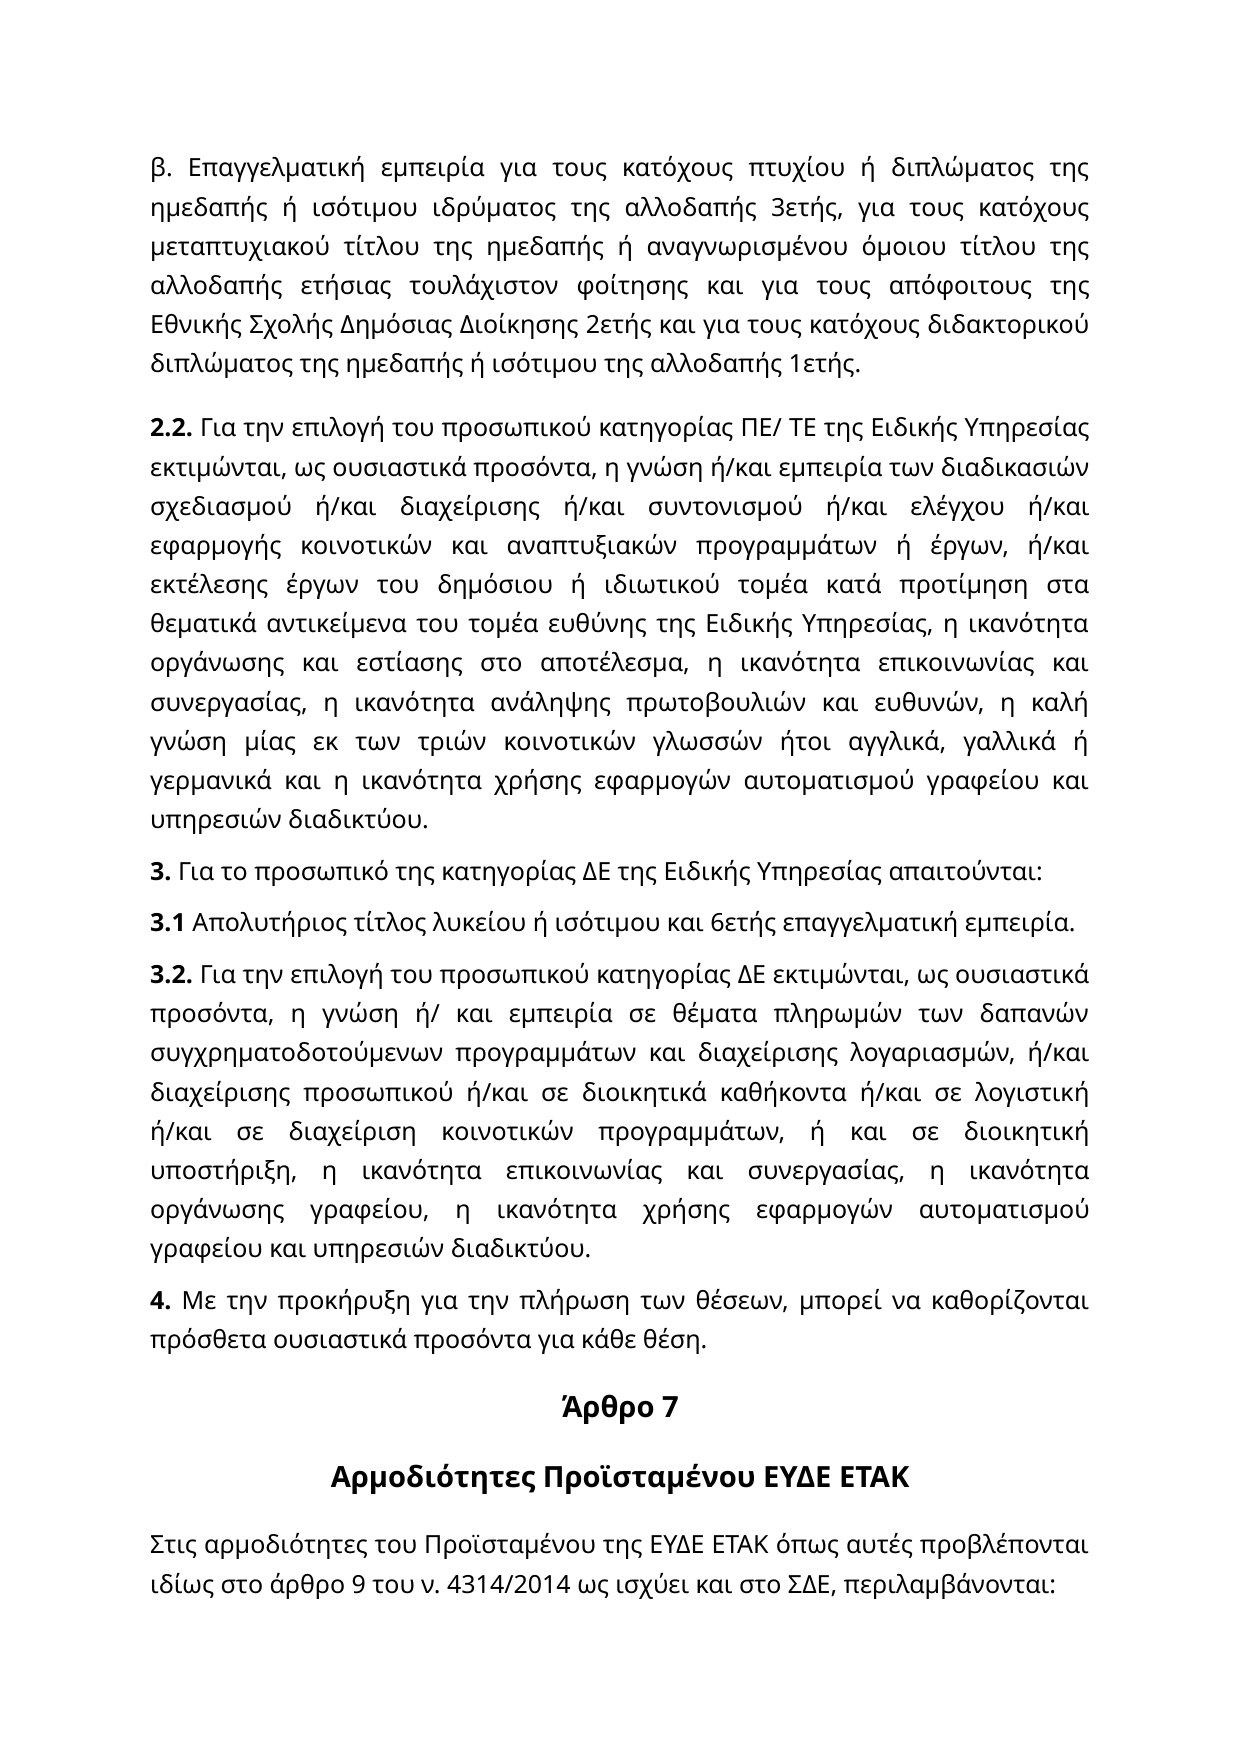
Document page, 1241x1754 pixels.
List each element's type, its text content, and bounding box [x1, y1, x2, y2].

text 3. Για το προσωπικό της κατηγορίας ΔΕ της Ειδικής Υπηρεσίας απαιτούνται: [150, 853, 1090, 887]
text 2.2. Για την επιλογή του προσωπικού κατηγορίας ΠΕ/ ΤΕ της Ειδικής Υπηρεσίας εκτιμώνται, ως ουσιαστικά προσόντα, η γνώση ή/και εμπειρία των διαδικασιών σχεδιασμού ή/και διαχείρισης ή/και συντονισμού ή/και ελέγχου ή/και εφαρμογής κοινοτικών και αναπτυξιακών προγραμμάτων ή έργων, ή/και εκτέλεσης έργων του δημόσιου ή ιδιωτικού τομέα κατά προτίμηση στα θεματικά αντικείμενα του τομέα ευθύνης της Ειδικής Υπηρεσίας, η ικανότητα οργάνωσης και εστίασης στο αποτέλεσμα, η ικανότητα επικοινωνίας και συνεργασίας, η ικανότητα ανάληψης πρωτοβουλιών και ευθυνών, η καλή γνώση μίας εκ των τριών κοινοτικών γλωσσών ήτοι αγγλικά, γαλλικά ή γερμανικά και η ικανότητα χρήσης εφαρμογών αυτοματισμού γραφείου και υπηρεσιών διαδικτύου. [150, 410, 1090, 836]
text Στις αρμοδιότητες του Προϊσταμένου της ΕΥΔΕ ΕΤΑΚ όπως αυτές προβλέπονται ιδίως στο άρθρο 9 του ν. 4314/2014 ως ισχύει και στο ΣΔΕ, περιλαμβάνονται: [150, 1527, 1090, 1600]
text 3.2. Για την επιλογή του προσωπικού κατηγορίας ΔΕ εκτιμώνται, ως ουσιαστικά προσόντα, η γνώση ή/ και εμπειρία σε θέματα πληρωμών των δαπανών συγχρηματοδοτούμενων προγραμμάτων και διαχείρισης λογαριασμών, ή/και διαχείρισης προσωπικού ή/και σε διοικητικά καθήκοντα ή/και σε λογιστική ή/και σε διαχείριση κοινοτικών προγραμμάτων, ή και σε διοικητική υποστήριξη, η ικανότητα επικοινωνίας και συνεργασίας, η ικανότητα οργάνωσης γραφείου, η ικανότητα χρήσης εφαρμογών αυτοματισμού γραφείου και υπηρεσιών διαδικτύου. [150, 957, 1090, 1265]
subtitle Αρμοδιότητες Προϊσταμένου ΕΥΔΕ ΕΤΑΚ [150, 1456, 1090, 1496]
text 4. Με την προκήρυξη για την πλήρωση των θέσεων, μπορεί να καθορίζονται πρόσθετα ουσιαστικά προσόντα για κάθε θέση. [150, 1282, 1090, 1356]
text 3.1 Απολυτήριος τίτλος λυκείου ή ισότιμου και 6ετής επαγγελματική εμπειρία. [150, 905, 1090, 939]
text β. Επαγγελματική εμπειρία για τους κατόχους πτυχίου ή διπλώματος της ημεδαπής ή ισότιμου ιδρύματος της αλλοδαπής 3ετής, για τους κατόχους μεταπτυχιακού τίτλου της ημεδαπής ή αναγνωρισμένου όμοιου τίτλου της αλλοδαπής ετήσιας τουλάχιστον φοίτησης και για τους απόφοιτους της Εθνικής Σχολής Δημόσιας Διοίκησης 2ετής και για τους κατόχους διδακτορικού διπλώματος της ημεδαπής ή ισότιμου της αλλοδαπής 1ετής. [150, 150, 1090, 380]
subtitle Άρθρο 7 [150, 1386, 1090, 1426]
